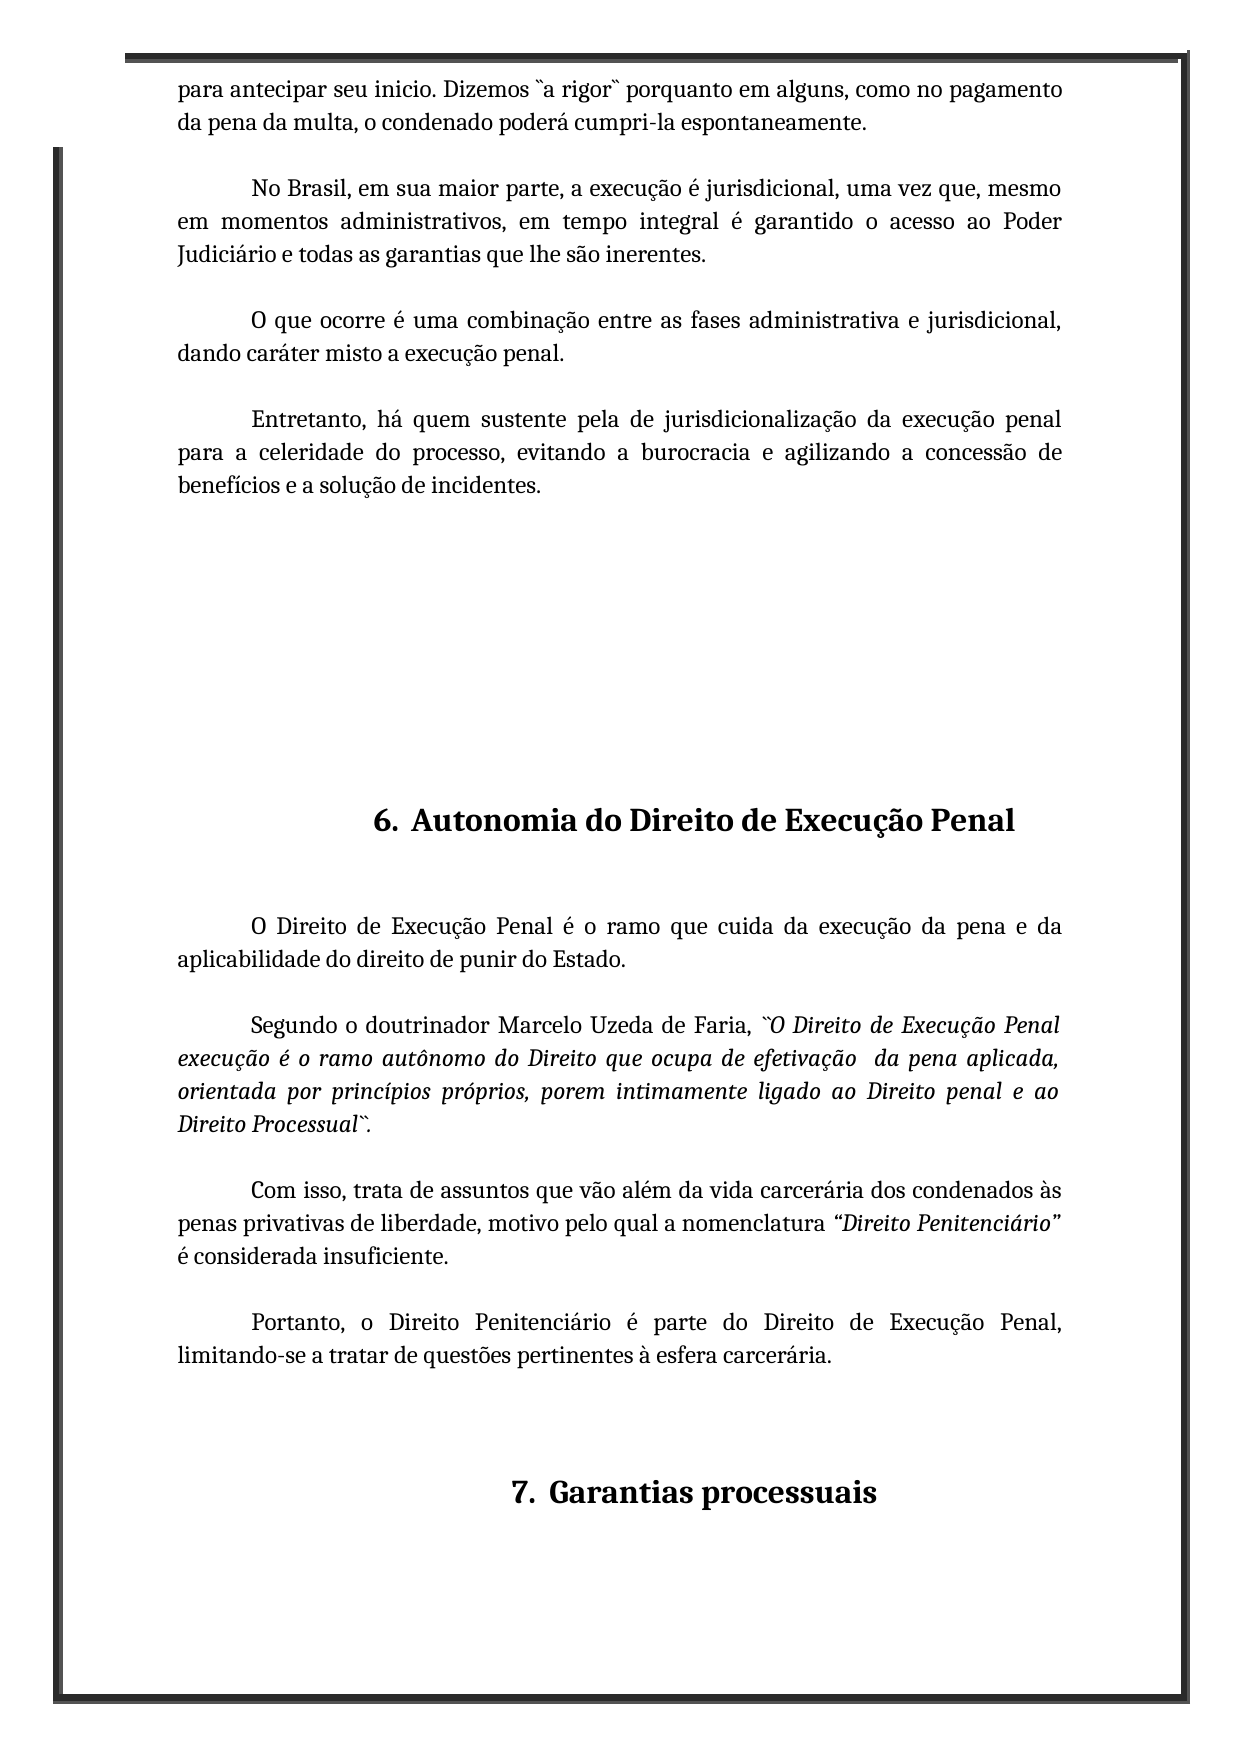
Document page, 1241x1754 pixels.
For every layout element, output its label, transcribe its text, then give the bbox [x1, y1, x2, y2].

text O Direito de Execução Penal é o ramo que cuida da execução da pena e da aplicabilidade do direito de punir do Estado. [177, 912, 1063, 973]
text Entretanto, há quem sustente pela de jurisdicionalização da execução penal para a celeridade do processo, evitando a burocracia e agilizando a concessão de benefícios e a solução de incidentes. [177, 405, 1063, 500]
text Segundo o doutrinador Marcelo Uzeda de Faria, ``O Direito de Execução Penal execução é o ramo autônomo do Direito que ocupa de efetivação da pena aplicada, orientada por princípios próprios, porem intimamente ligado ao Direito penal e ao Direito Processual``. [177, 1011, 1063, 1139]
text Com isso, trata de assuntos que vão além da vida carcerária dos condenados às penas privativas de liberdade, motivo pelo qual a nomenclatura “Direito Penitenciário” é considerada insuficiente. [177, 1176, 1063, 1271]
text O que ocorre é uma combinação entre as fases administrativa e jurisdicional, dando caráter misto a execução penal. [177, 306, 1063, 368]
list Garantias processuais [326, 1473, 1063, 1511]
text No Brasil, em sua maior parte, a execução é jurisdicional, uma vez que, mesmo em momentos administrativos, em tempo integral é garantido o acesso ao Poder Judiciário e todas as garantias que lhe são inerentes. [177, 174, 1063, 269]
text para antecipar seu inicio. Dizemos ``a rigor`` porquanto em alguns, como no pagamento da pena da multa, o condenado poderá cumpri-la espontaneamente. [177, 75, 1063, 137]
list Autonomia do Direito de Execução Penal [326, 802, 1063, 840]
text Portanto, o Direito Penitenciário é parte do Direito de Execução Penal, limitando-se a tratar de questões pertinentes à esfera carcerária. [177, 1308, 1063, 1370]
